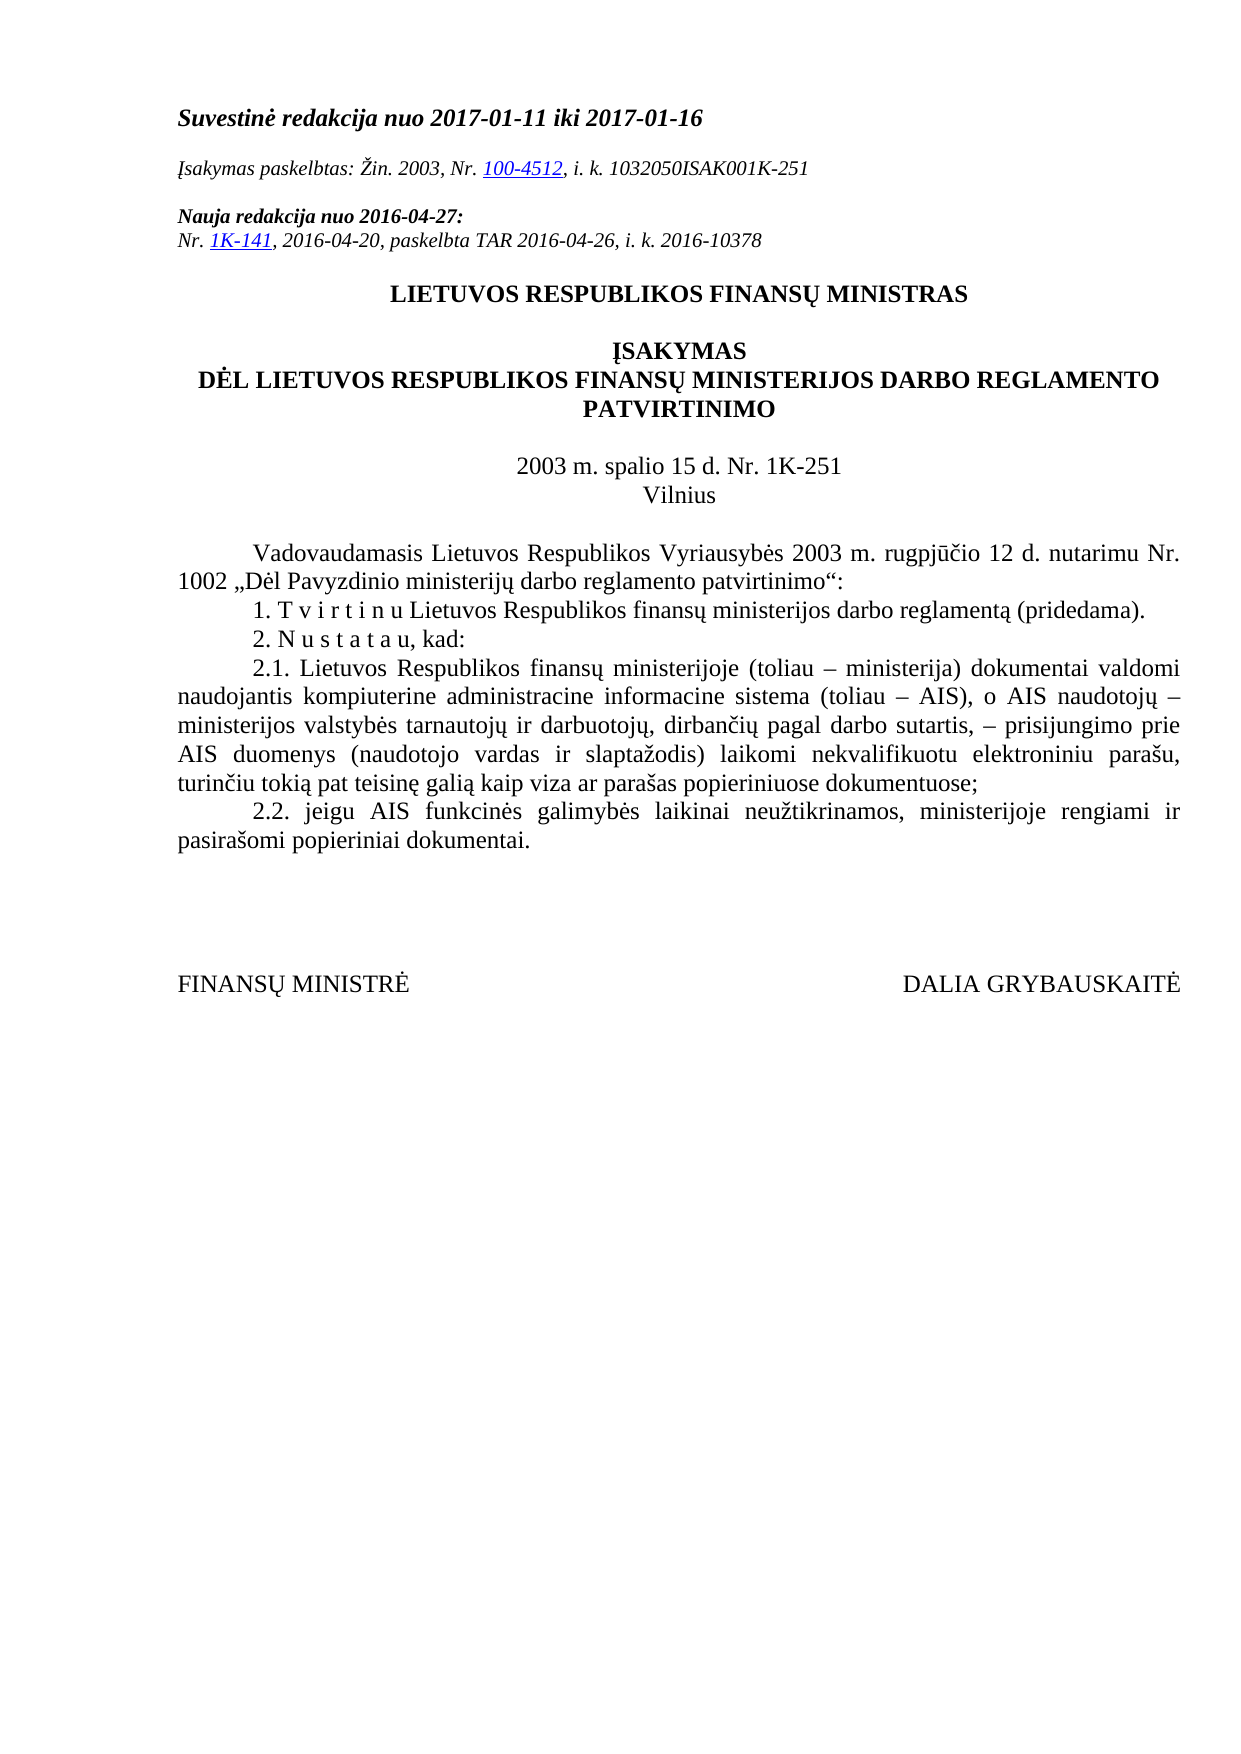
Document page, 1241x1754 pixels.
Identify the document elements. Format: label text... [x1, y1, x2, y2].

text Vadovaudamasis Lietuvos Respublikos Vyriausybės 2003 m. rugpjūčio 12 d. nutarimu Nr. 1002 „Dėl Pavyzdinio ministerijų darbo reglamento patvirtinimo“: [177, 538, 1181, 595]
text 2.1. Lietuvos Respublikos finansų ministerijoje (toliau – ministerija) dokumentai valdomi naudojantis kompiuterine administracine informacine sistema (toliau – AIS), o AIS naudotojų – ministerijos valstybės tarnautojų ir darbuotojų, dirbančių pagal darbo sutartis, – prisijungimo prie AIS duomenys (naudotojo vardas ir slaptažodis) laikomi nekvalifikuotu elektroniniu parašu, turinčiu tokią pat teisinę galią kaip viza ar parašas popieriniuose dokumentuose; [177, 653, 1181, 796]
text Vilnius [177, 480, 1181, 509]
text Įsakymas paskelbtas: Žin. 2003, Nr. 100-4512, i. k. 1032050ISAK001K-251 [177, 156, 1181, 180]
text 2003 m. spalio 15 d. Nr. 1K-251 [177, 451, 1181, 480]
text LIETUVOS RESPUBLIKOS FINANSŲ MINISTRAS [177, 279, 1181, 308]
text 1. T v i r t i n u Lietuvos Respublikos finansų ministerijos darbo reglamentą (pridedama). [177, 595, 1181, 624]
text 2. N u s t a t a u, kad: [177, 624, 1181, 653]
text FINANSŲ MINISTRĖ DALIA GRYBAUSKAITĖ [177, 969, 1181, 998]
text DĖL LIETUVOS RESPUBLIKOS FINANSŲ MINISTERIJOS DARBO REGLAMENTO PATVIRTINIMO [177, 365, 1181, 423]
text Suvestinė redakcija nuo 2017-01-11 iki 2017-01-16 [177, 103, 1181, 132]
text 2.2. jeigu AIS funkcinės galimybės laikinai neužtikrinamos, ministerijoje rengiami ir pasirašomi popieriniai dokumentai. [177, 796, 1181, 854]
text ĮSAKYMAS [177, 336, 1181, 365]
text Nr. 1K-141, 2016-04-20, paskelbta TAR 2016-04-26, i. k. 2016-10378 [177, 228, 1181, 252]
text Nauja redakcija nuo 2016-04-27: [177, 204, 1181, 228]
